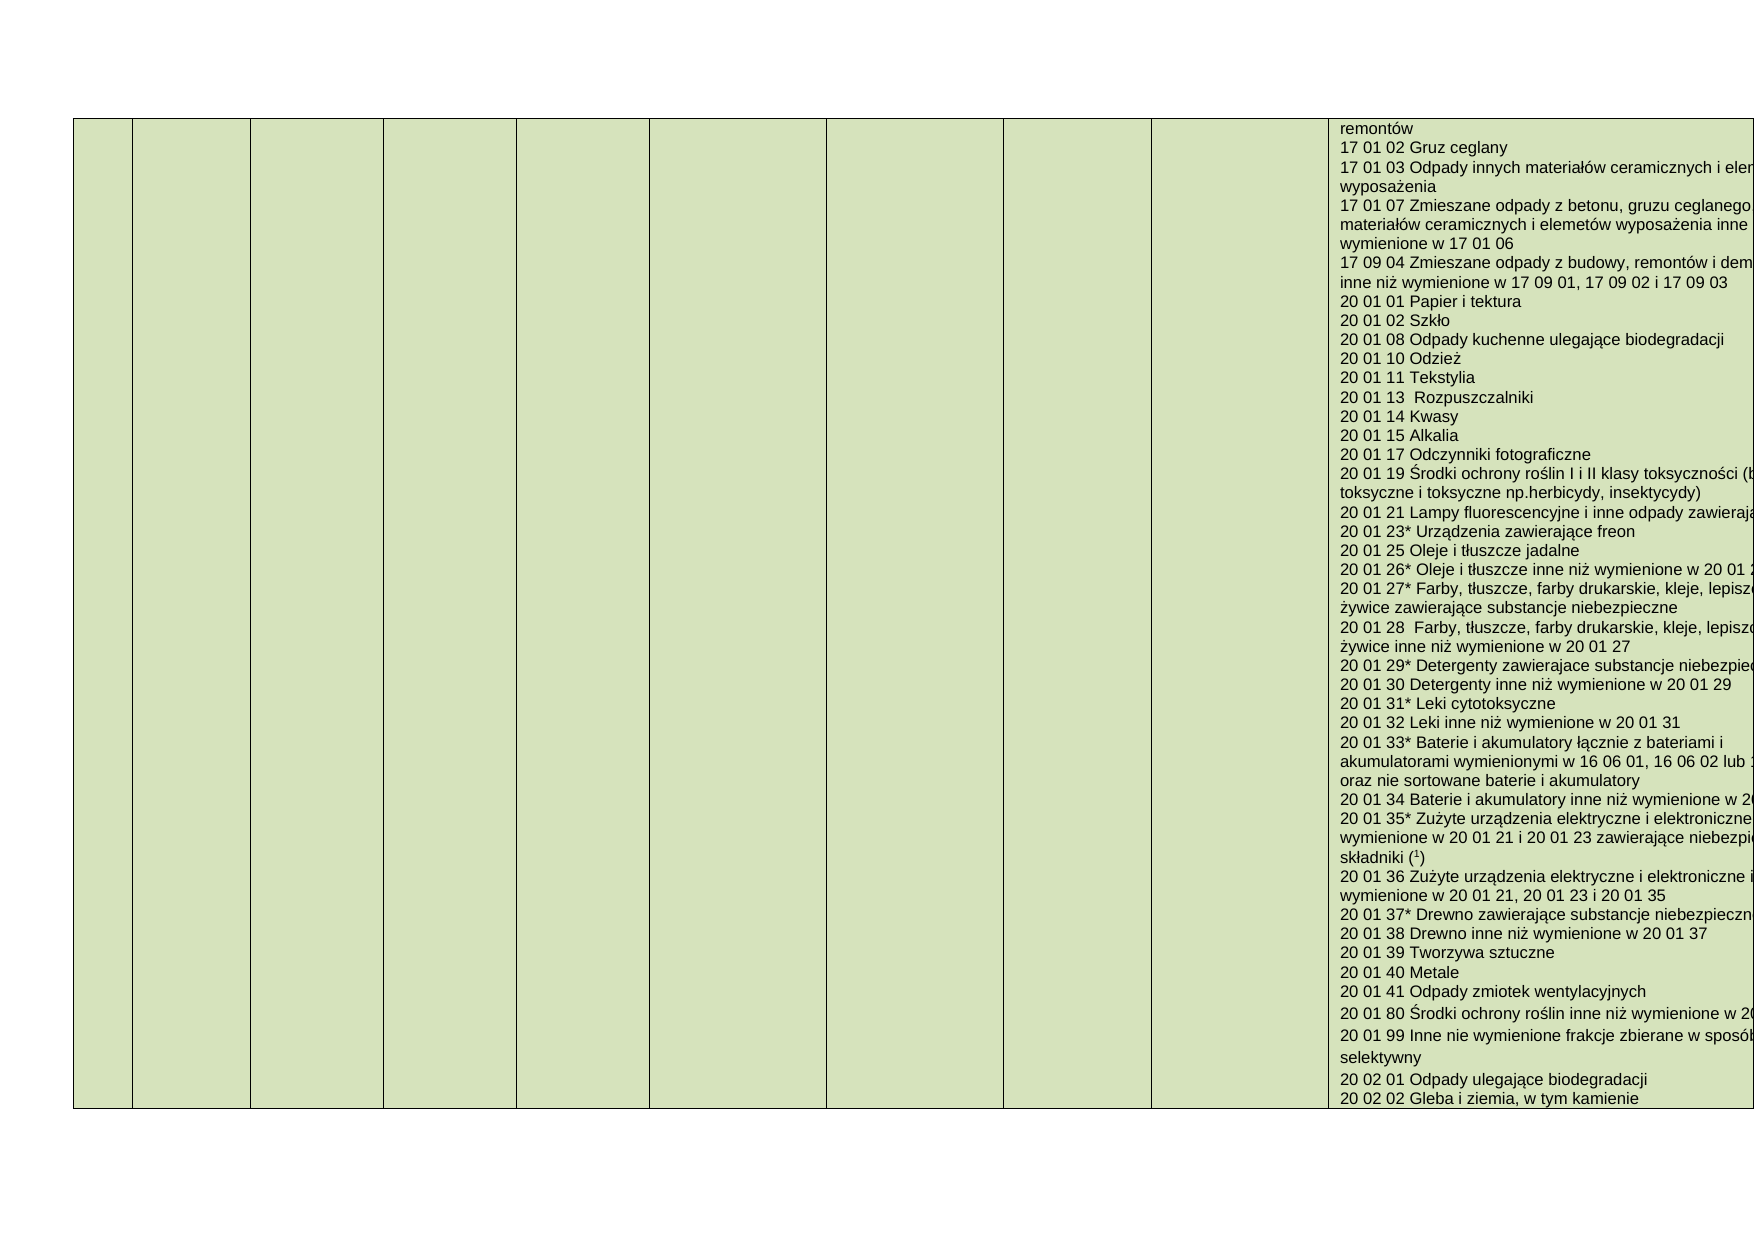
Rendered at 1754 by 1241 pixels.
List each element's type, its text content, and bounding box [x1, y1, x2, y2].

table_cell [1152, 119, 1328, 1108]
table_cell [1004, 119, 1151, 1108]
table_cell [827, 119, 1003, 1108]
table_cell 15 01 01 Opakowania z papieru i tektury 15 01 02 Opakowania z tworzyw sztucznych 15 01 03 Opakowania z drewna 15 01 04 Opakowania z metali 15 01 05 Opakowania wielomateriałowe 15 01 06 Zmieszane odpady opakowaniowe 15 01 07 Opakowania ze szkła 15 01 09 Opakowania z tekstyliów 15 01 10* Opakowania zawierajace pozostałości substancji niebezpiecznych lub nimi zanieczyszczone (np.srodki ochrony roślin I i II klasy toksyczności) 15 01 11 Opakowania z metali zawierające niebezpieczne porowate elementy wzmocnienia konstrukcyjnego (np.azbest) włącznie z pustymi pojemnikami ciśnieniowymi 16 01 03 Zużyte opony 17 01 01 Odpady betonu oraz gruz betonowy z rozbiórek remontów 17 01 02 Gruz ceglany 17 01 03 Odpady innych materiałów ceramicznych i elementów wyposażenia 17 01 07 Zmieszane odpady z betonu, gruzu ceglanego, odpadów materiałów ceramicznych i elemetów wyposażenia inne niż wymienione w 17 01 06 17 09 04 Zmieszane odpady z budowy, remontów i demontażu inne niż wymienione w 17 09 01, 17 09 02 i 17 09 03 20 01 01 Papier i tektura 20 01 02 Szkło 20 01 08 Odpady kuchenne ulegające biodegradacji 20 01 10 Odzież 20 01 11 Tekstylia 20 01 13 Rozpuszczalniki 20 01 14 Kwasy 20 01 15 Alkalia 20 01 17 Odczynniki fotograficzne 20 01 19 Środki ochrony roślin I i II klasy toksyczności (bardzo toksyczne i toksyczne np.herbicydy, insektycydy) 20 01 21 Lampy fluorescencyjne i inne odpady zawierające rtęć 20 01 23* Urządzenia zawierające freon 20 01 25 Oleje i tłuszcze jadalne 20 01 26* Oleje i tłuszcze inne niż wymienione w 20 01 25 20 01 27* Farby, tłuszcze, farby drukarskie, kleje, lepiszcze i żywice zawierające substancje niebezpieczne 20 01 28 Farby, tłuszcze, farby drukarskie, kleje, lepiszcze i żywice inne niż wymienione w 20 01 27 20 01 29* Detergenty zawierajace substancje niebezpieczne 20 01 30 Detergenty inne niż wymienione w 20 01 29 20 01 31* Leki cytotoksyczne 20 01 32 Leki inne niż wymienione w 20 01 31 20 01 33* Baterie i akumulatory łącznie z bateriami i akumulatorami wymienionymi w 16 06 01, 16 06 02 lub 16 06 03 oraz nie sortowane baterie i akumulatory 20 01 34 Baterie i akumulatory inne niż wymienione w 20 01 33 20 01 35* Zużyte urządzenia elektryczne i elektroniczne inne niż wymienione w 20 01 21 i 20 01 23 zawierające niebezpieczne składniki (1) 20 01 36 Zużyte urządzenia elektryczne i elektroniczne inne niż wymienione w 20 01 21, 20 01 23 i 20 01 35 20 01 37* Drewno zawierające substancje niebezpieczne 20 01 38 Drewno inne niż wymienione w 20 01 37 20 01 39 Tworzywa sztuczne 20 01 40 Metale 20 01 41 Odpady zmiotek wentylacyjnych 20 01 80 Środki ochrony roślin inne niż wymienione w 20 01 19 20 01 99 Inne nie wymienione frakcje zbierane w sposób selektywny 20 02 01 Odpady ulegające biodegradacji 20 02 02 Gleba i ziemia, w tym kamienie 20 02 03 Inne odpady nie ulegające biodegradacji 20 03 01 Niesegregowane (zmieszane) odpady komunalne 20 03 02 Odpady z targowisk 20 03 03 Odpady z czyszczenia ulic i placów 20 03 04 Szlamy ze zbiorników bezodpływowych służących do gromadzenia nieczystości 20 03 06 Odpady ze studzienek kanalizacyjnych 20 03 07 Odpady wielkogabarytowe 20 03 99 Odpady komunalne niewymienione w innych podgrupach [1329, 119, 1753, 1108]
table_cell [251, 119, 383, 1108]
table_cell [517, 119, 649, 1108]
table_cell [74, 119, 132, 1108]
table_cell [650, 119, 826, 1108]
table_cell [133, 119, 250, 1108]
table_cell [384, 119, 516, 1108]
